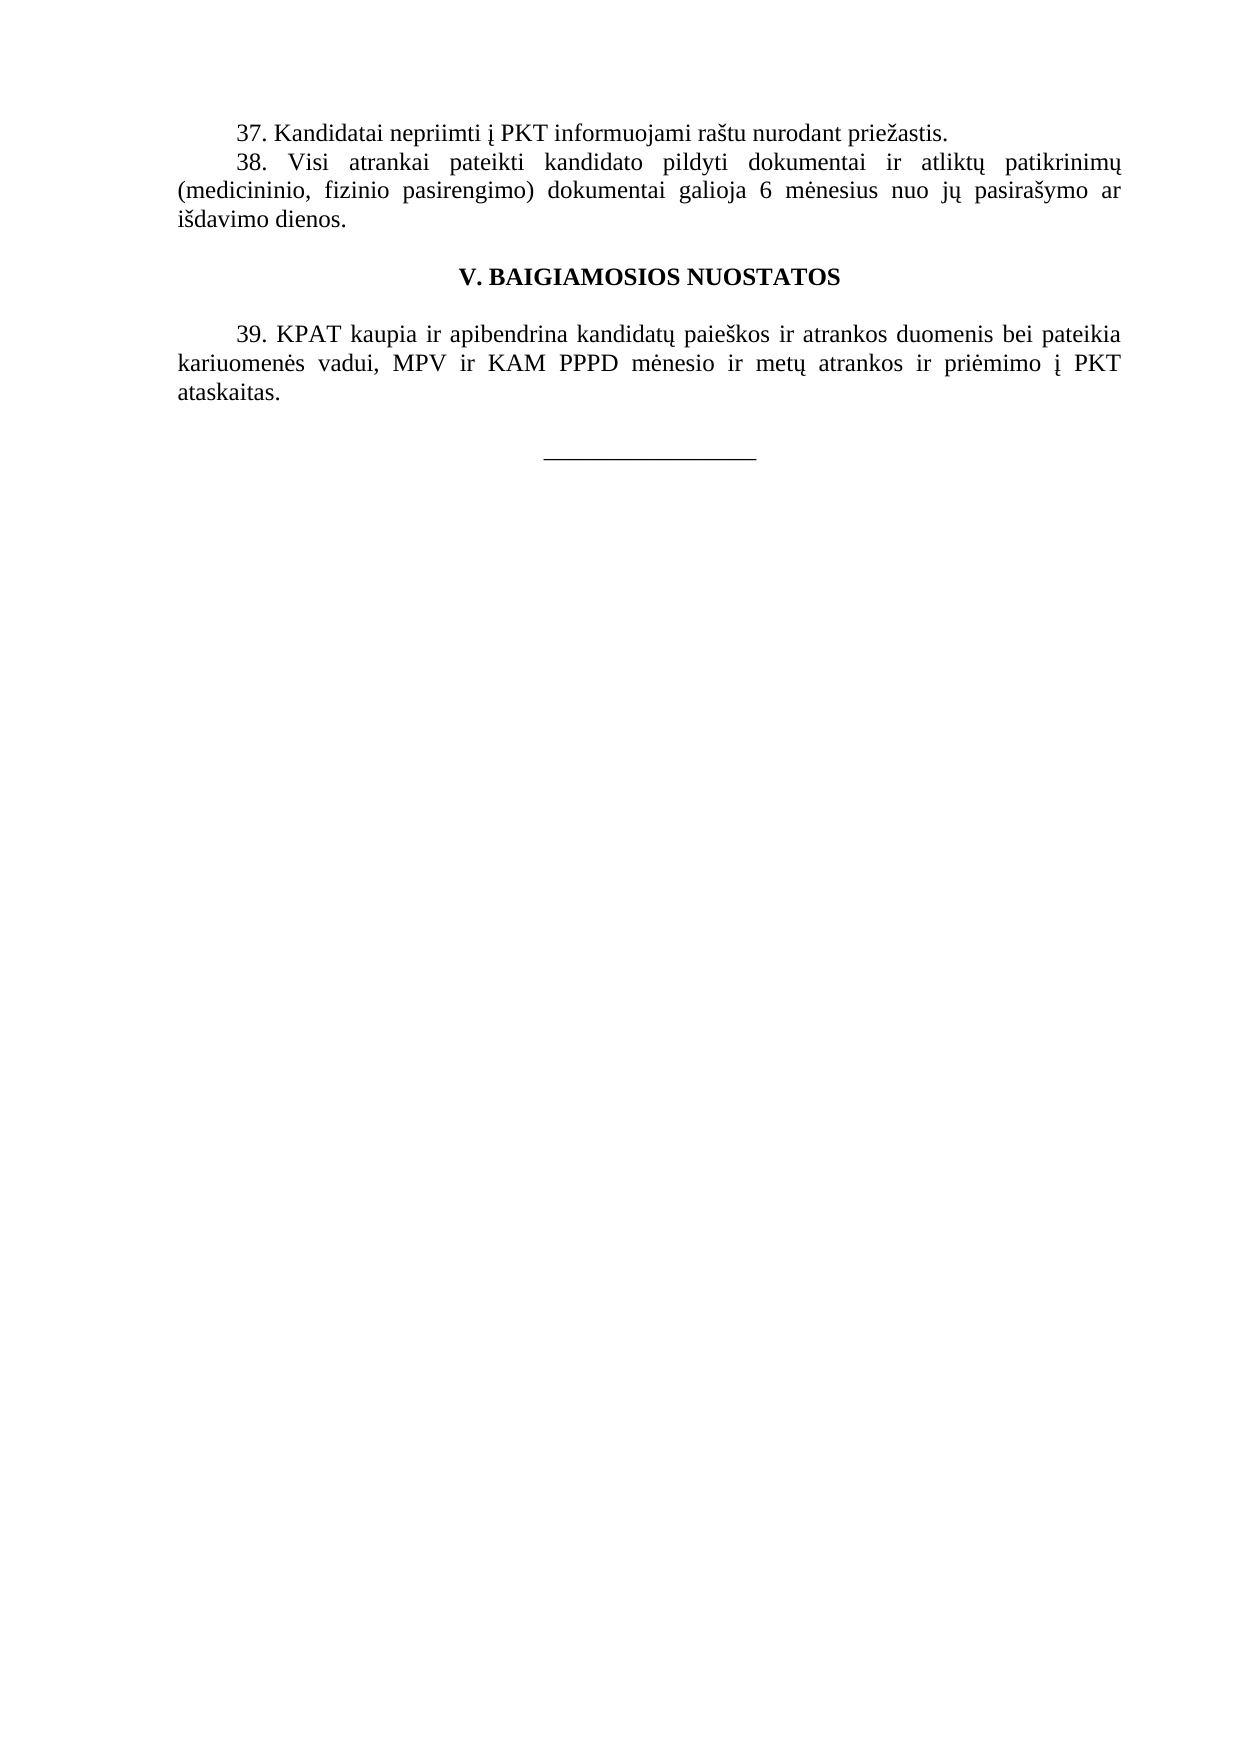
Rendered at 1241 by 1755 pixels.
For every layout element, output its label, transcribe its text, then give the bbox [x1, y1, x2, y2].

text _________________ [177, 434, 1122, 463]
text 39. KPAT kaupia ir apibendrina kandidatų paieškos ir atrankos duomenis bei pateikia kariuomenės vadui, MPV ir KAM PPPD mėnesio ir metų atrankos ir priėmimo į PKT ataskaitas. [177, 319, 1122, 406]
text 37. Kandidatai nepriimti į PKT informuojami raštu nurodant priežastis. [177, 118, 1122, 147]
text 38. Visi atrankai pateikti kandidato pildyti dokumentai ir atliktų patikrinimų (medicininio, fizinio pasirengimo) dokumentai galioja 6 mėnesius nuo jų pasirašymo ar išdavimo dienos. [177, 147, 1122, 233]
text V. BAIGIAMOSIOS NUOSTATOS [177, 262, 1122, 291]
